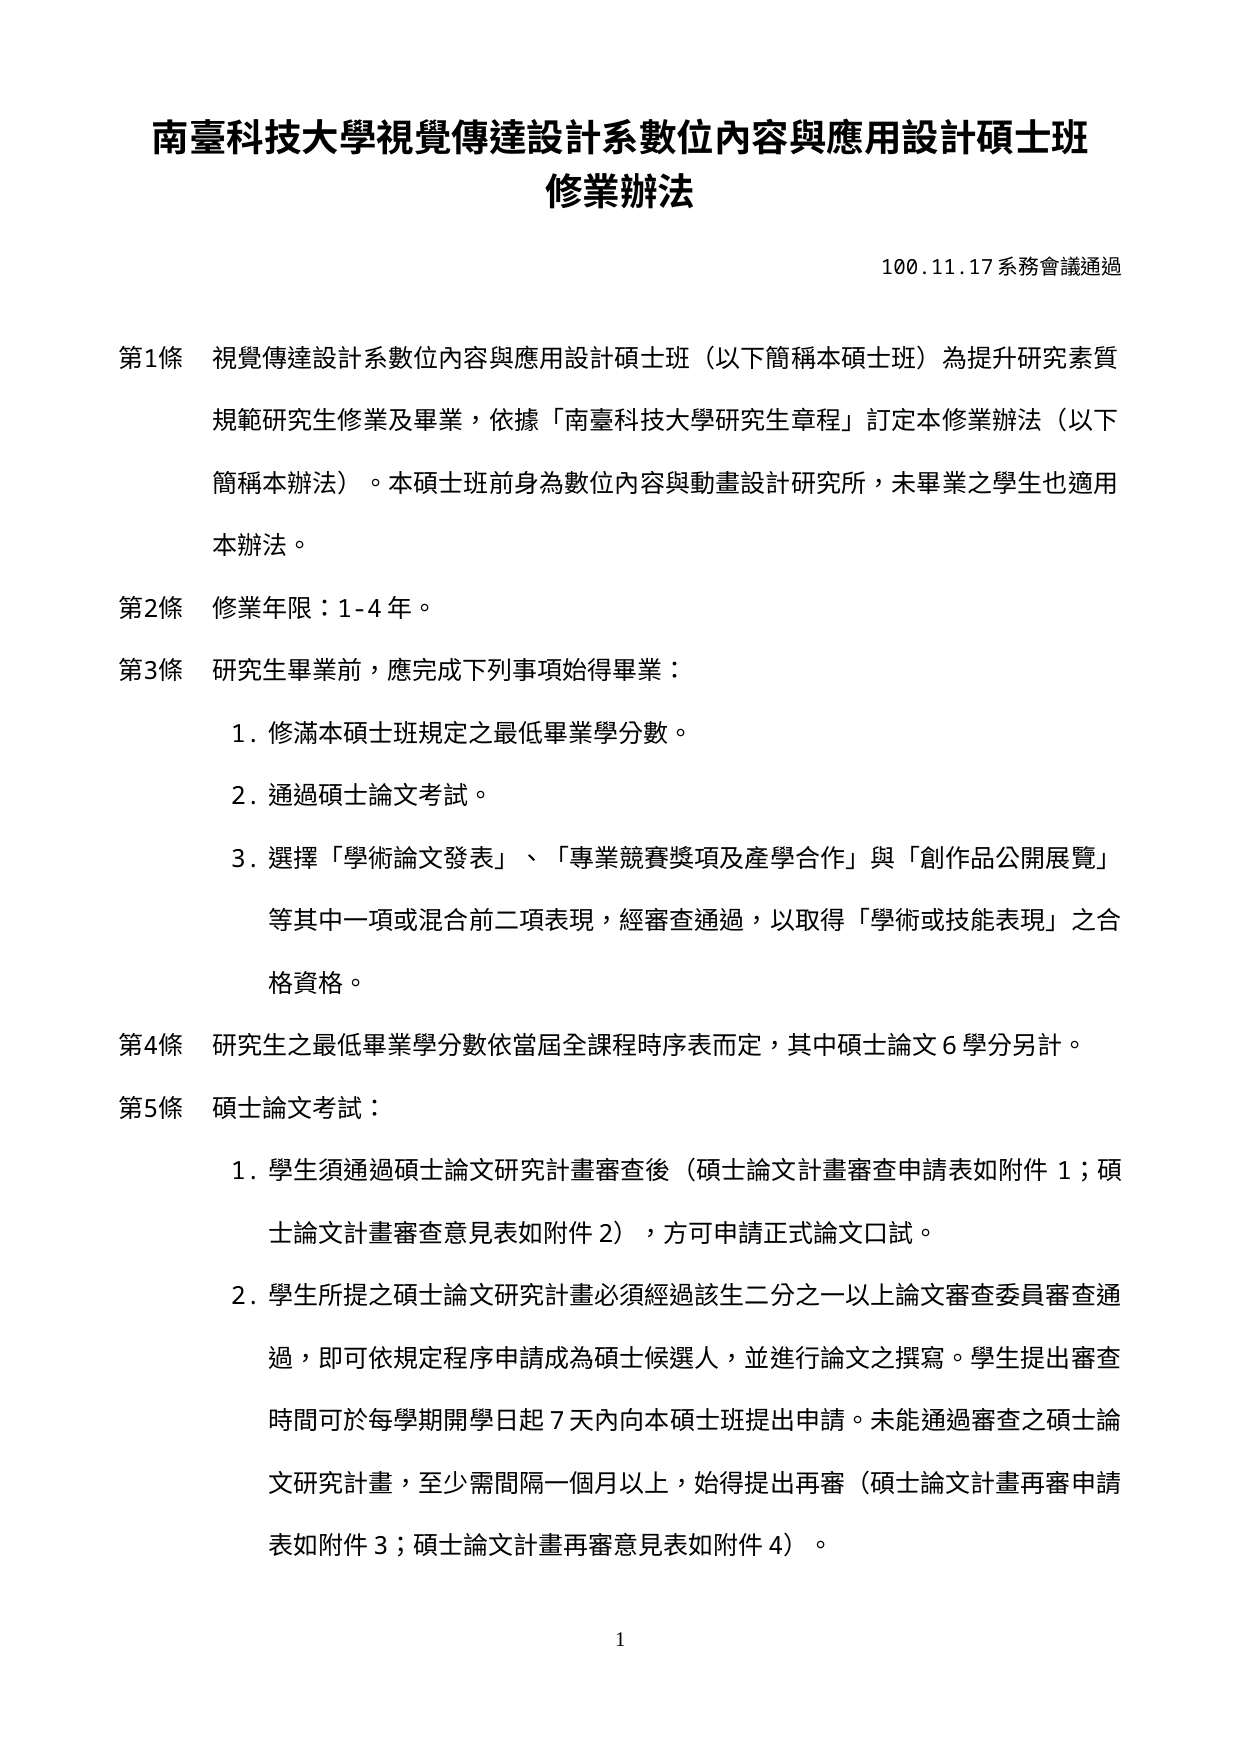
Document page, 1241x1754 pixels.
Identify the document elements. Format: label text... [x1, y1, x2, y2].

list 學生須通過碩士論文研究計畫審查後（碩士論文計畫審查申請表如附件1；碩士論文計畫審查意見表如附件2），方可申請正式論文口試。 [231, 1127, 1122, 1252]
list 通過碩士論文考試。 [231, 752, 1122, 814]
list 研究生畢業前，應完成下列事項始得畢業： [118, 627, 1122, 689]
text 100.11.17系務會議通過 [118, 250, 1122, 281]
list 碩士論文考試： [118, 1064, 1122, 1127]
list 修滿本碩士班規定之最低畢業學分數。 [231, 689, 1122, 752]
text 南臺科技大學視覺傳達設計系數位內容與應用設計碩士班 [118, 108, 1122, 162]
list 研究生之最低畢業學分數依當屆全課程時序表而定，其中碩士論文6學分另計。 [118, 1002, 1122, 1064]
list 視覺傳達設計系數位內容與應用設計碩士班（以下簡稱本碩士班）為提升研究素質，規範研究生修業及畢業，依據「南臺科技大學研究生章程」訂定本修業辦法（以下簡稱本辦法）。本碩士班前身為數位內容與動畫設計研究所，未畢業之學生也適用本辦法。 [118, 314, 1122, 564]
list 修業年限：1-4年。 [118, 564, 1122, 627]
list 選擇「學術論文發表」、「專業競賽獎項及產學合作」與「創作品公開展覽」等其中一項或混合前二項表現，經審查通過，以取得「學術或技能表現」之合格資格。 [231, 814, 1122, 1002]
text 修業辦法 [118, 162, 1122, 216]
list 學生所提之碩士論文研究計畫必須經過該生二分之一以上論文審查委員審查通過，即可依規定程序申請成為碩士候選人，並進行論文之撰寫。學生提出審查時間可於每學期開學日起7天內向本碩士班提出申請。未能通過審查之碩士論文研究計畫，至少需間隔一個月以上，始得提出再審（碩士論文計畫再審申請表如附件3；碩士論文計畫再審意見表如附件4）。 [231, 1252, 1122, 1564]
